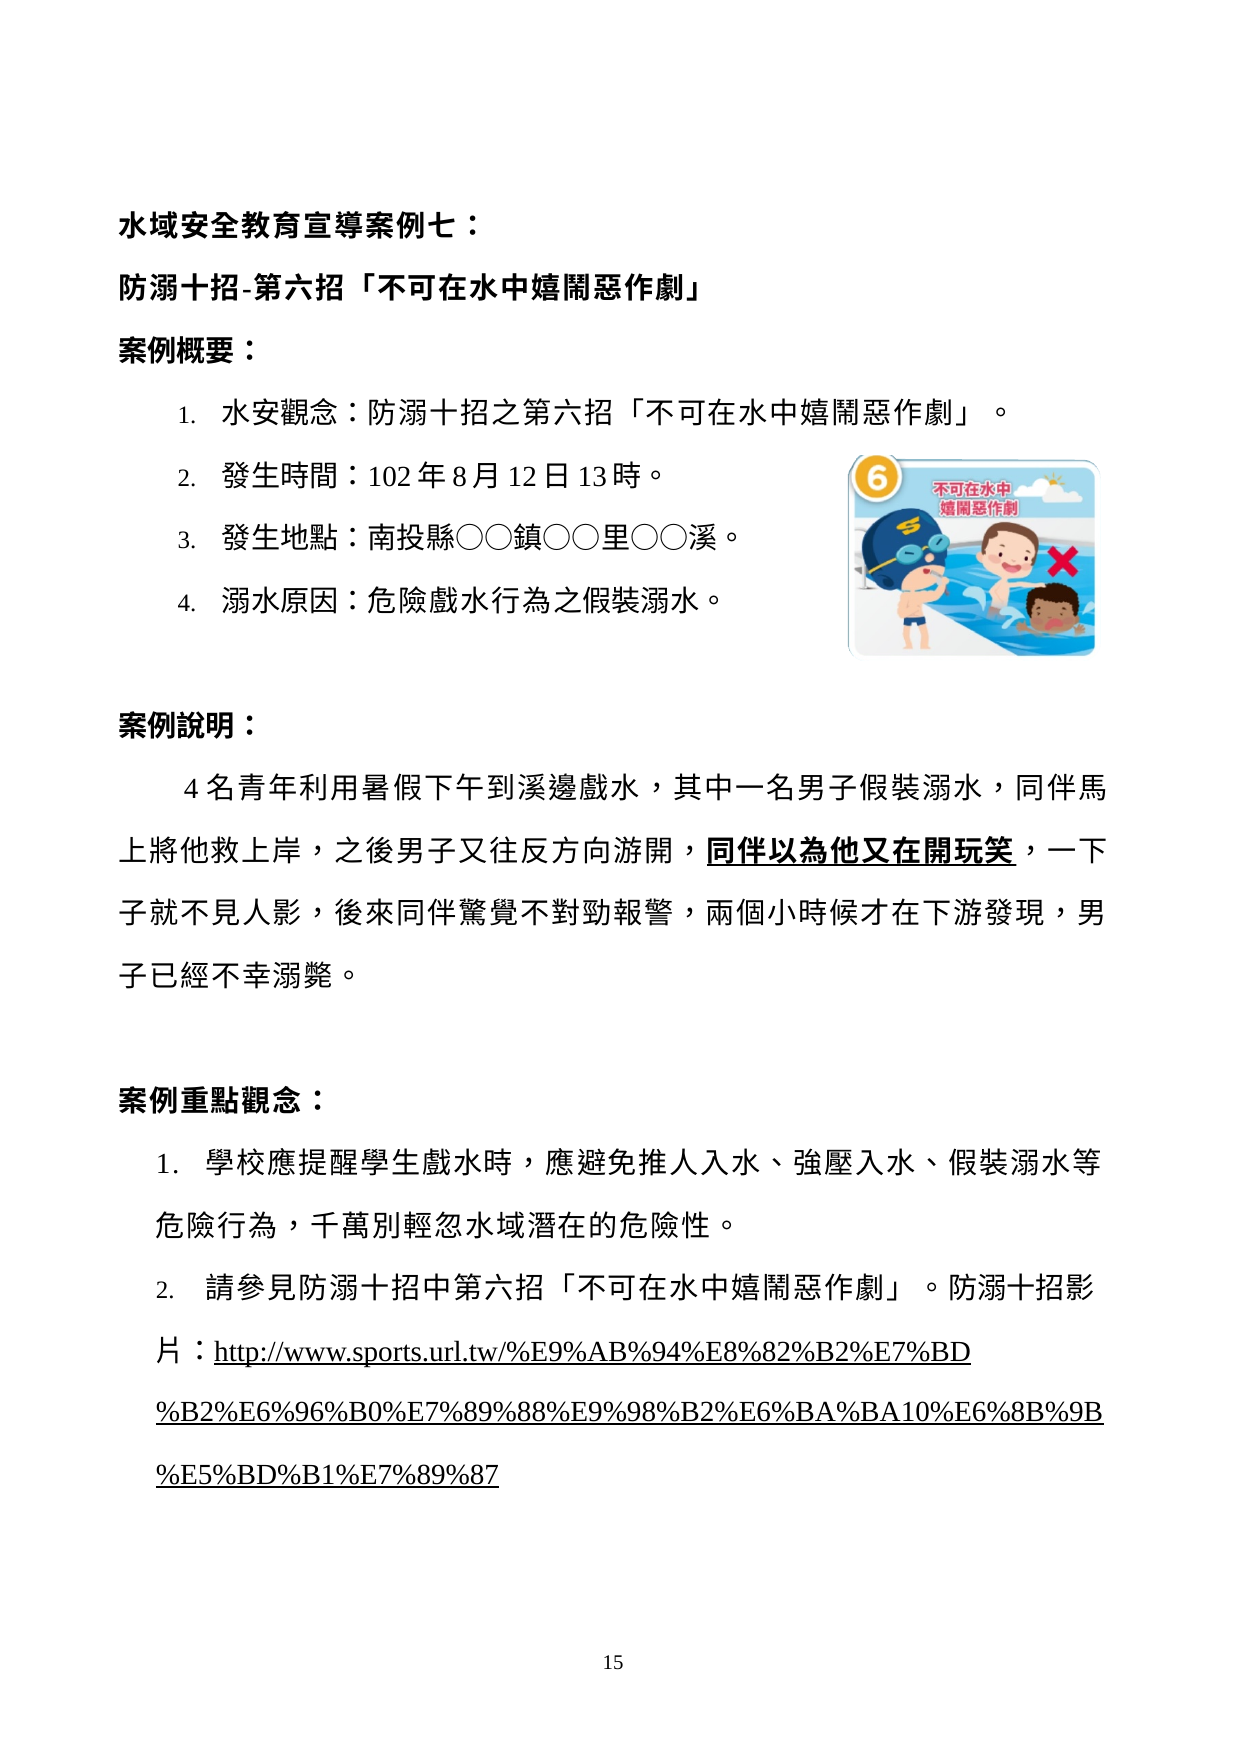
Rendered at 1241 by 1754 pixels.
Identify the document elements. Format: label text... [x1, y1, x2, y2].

text 防溺十招-第六招「不可在水中嬉鬧惡作劇」 [118, 244, 1107, 307]
list 水安觀念：防溺十招之第六招「不可在水中嬉鬧惡作劇」。 [177, 369, 1107, 432]
list 學校應提醒學生戲水時，應避免推人入水、強壓入水、假裝溺水等危險行為，千萬別輕忽水域潛在的危險性。 [156, 1119, 1107, 1244]
text 案例說明： [118, 682, 1107, 744]
text 水域安全教育宣導案例七： [118, 182, 1107, 244]
text 4名青年利用暑假下午到溪邊戲水，其中一名男子假裝溺水，同伴馬上將他救上岸，之後男子又往反方向游開，同伴以為他又在開玩笑，一下子就不見人影，後來同伴驚覺不對勁報警，兩個小時候才在下游發現，男子已經不幸溺斃。 [118, 744, 1107, 994]
list 溺水原因：危險戲水行為之假裝溺水。 [177, 557, 847, 619]
list 發生時間：102年8月12日13時。 [177, 432, 1107, 494]
list [1101, 494, 1107, 557]
text 案例概要： [118, 307, 1107, 369]
list [1101, 557, 1107, 619]
list 請參見防溺十招中第六招「不可在水中嬉鬧惡作劇」。防溺十招影片：http://www.sports.url.tw/%E9%AB%94%E8%82%B2%E7%BD%B2%E6%96%B0%E7%89%88%E9%98%B2%E6%BA%BA10%E6%8B%9B%E5%BD%B1%E7%89%87 [156, 1244, 1107, 1494]
text 案例重點觀念： [118, 1057, 1107, 1119]
list 發生地點：南投縣○○鎮○○里○○溪。 [177, 494, 847, 557]
